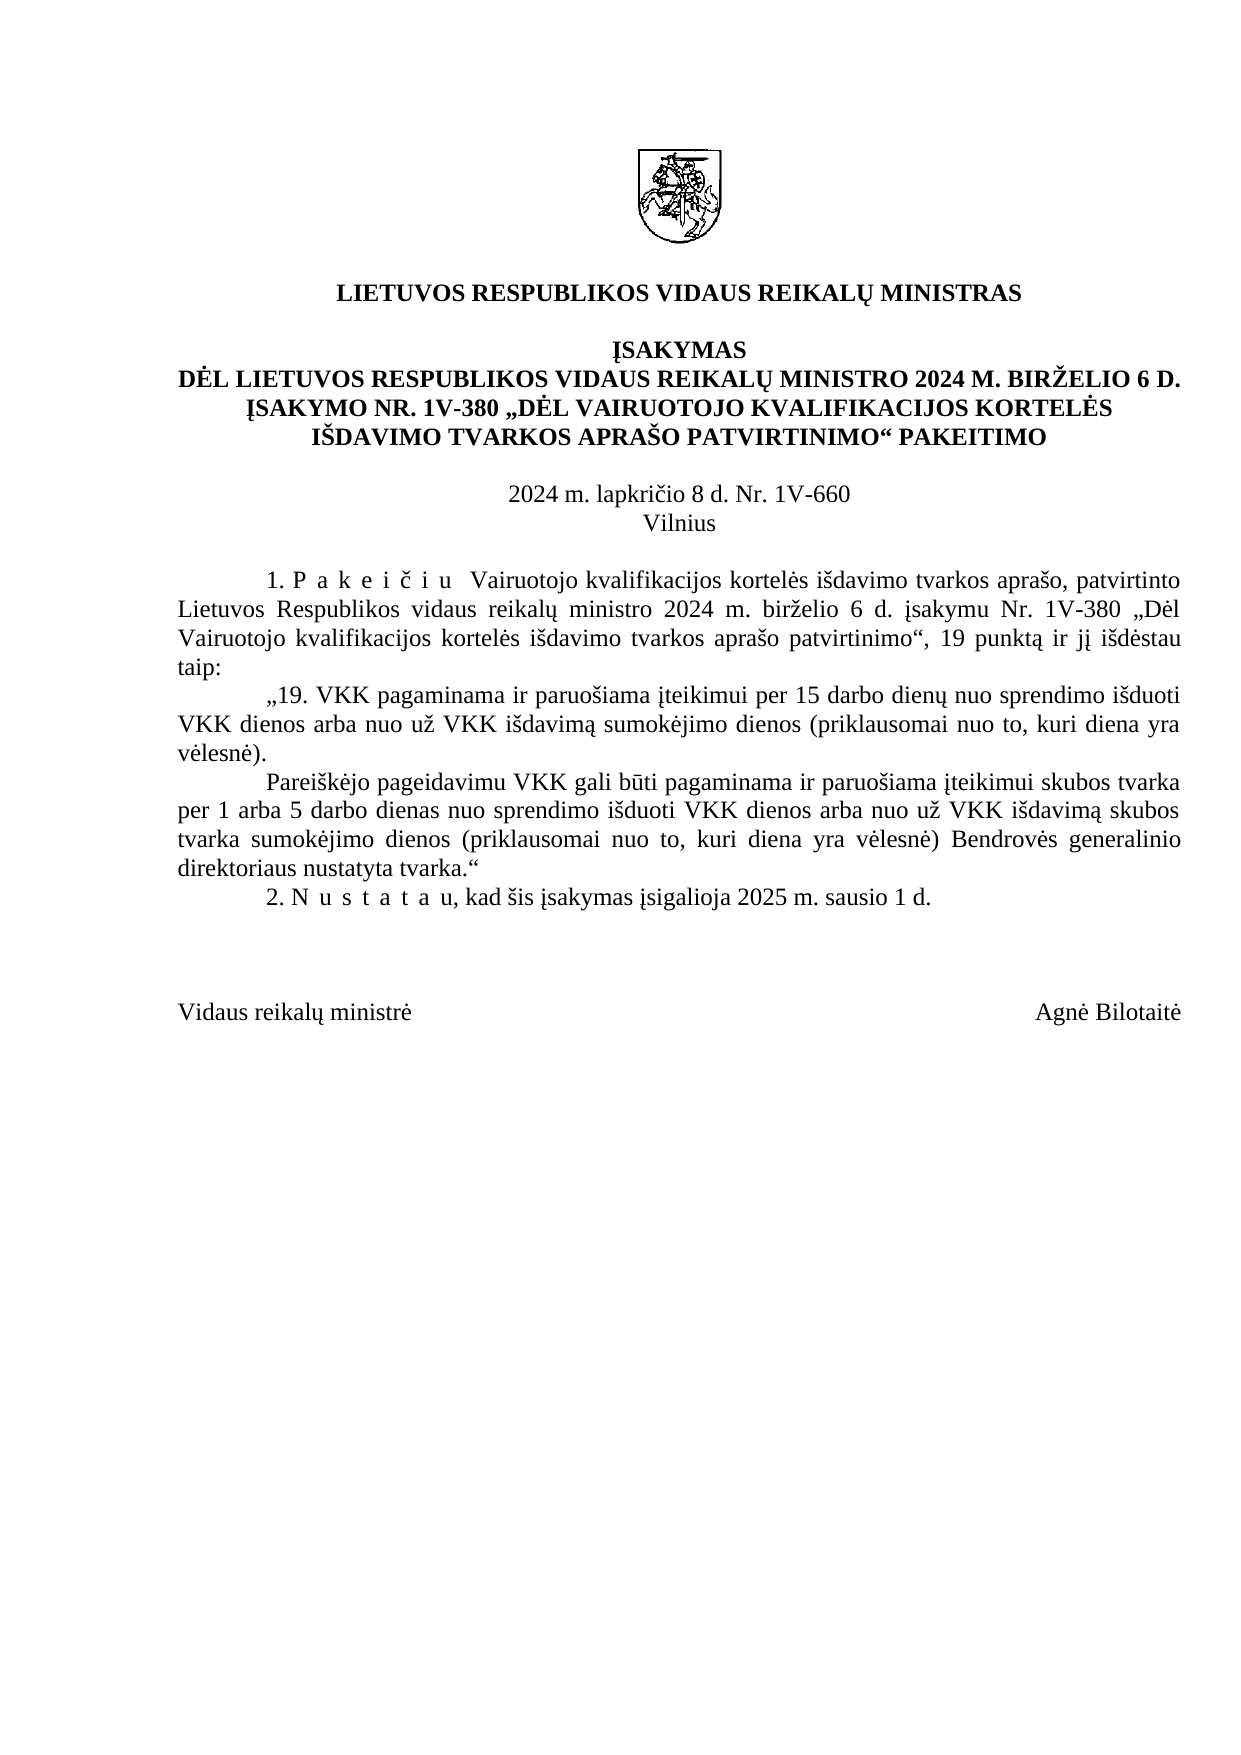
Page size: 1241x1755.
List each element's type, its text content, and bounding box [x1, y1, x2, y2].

text ĮSAKYMAS [177, 335, 1181, 364]
text Vilnius [177, 508, 1181, 537]
text „19. VKK pagaminama ir paruošiama įteikimui per 15 darbo dienų nuo sprendimo išduoti VKK dienos arba nuo už VKK išdavimą sumokėjimo dienos (priklausomai nuo to, kuri diena yra vėlesnė). [177, 680, 1181, 767]
text Pareiškėjo pageidavimu VKK gali būti pagaminama ir paruošiama įteikimui skubos tvarka per 1 arba 5 darbo dienas nuo sprendimo išduoti VKK dienos arba nuo už VKK išdavimą skubos tvarka sumokėjimo dienos (priklausomai nuo to, kuri diena yra vėlesnė) Bendrovės generalinio direktoriaus nustatyta tvarka.“ [177, 767, 1181, 882]
text LIETUVOS RESPUBLIKOS VIDAUS REIKALŲ MINISTRAS [177, 278, 1181, 307]
text 2. Nustatau, kad šis įsakymas įsigalioja 2025 m. sausio 1 d. [266, 882, 1181, 910]
text 1. Pakeičiu Vairuotojo kvalifikacijos kortelės išdavimo tvarkos aprašo, patvirtinto Lietuvos Respublikos vidaus reikalų ministro 2024 m. birželio 6 d. įsakymu Nr. 1V-380 „Dėl Vairuotojo kvalifikacijos kortelės išdavimo tvarkos aprašo patvirtinimo“, 19 punktą ir jį išdėstau taip: [177, 565, 1181, 680]
text 2024 m. lapkričio 8 d. Nr. 1V-660 [177, 479, 1181, 508]
text Vidaus reikalų ministrė Agnė Bilotaitė [177, 997, 1181, 1025]
text DĖL LIETUVOS RESPUBLIKOS VIDAUS REIKALŲ MINISTRO 2024 M. biRŽELIO 6 D. ĮSAKYMO NR. 1V-380 „DĖL VAIRUOTOJO KVALIFIKACIJOS KORTELĖS IŠDAVIMO TVARKOS APRAŠO PATVIRTINIMO“ PAKEITIMO [177, 364, 1181, 450]
